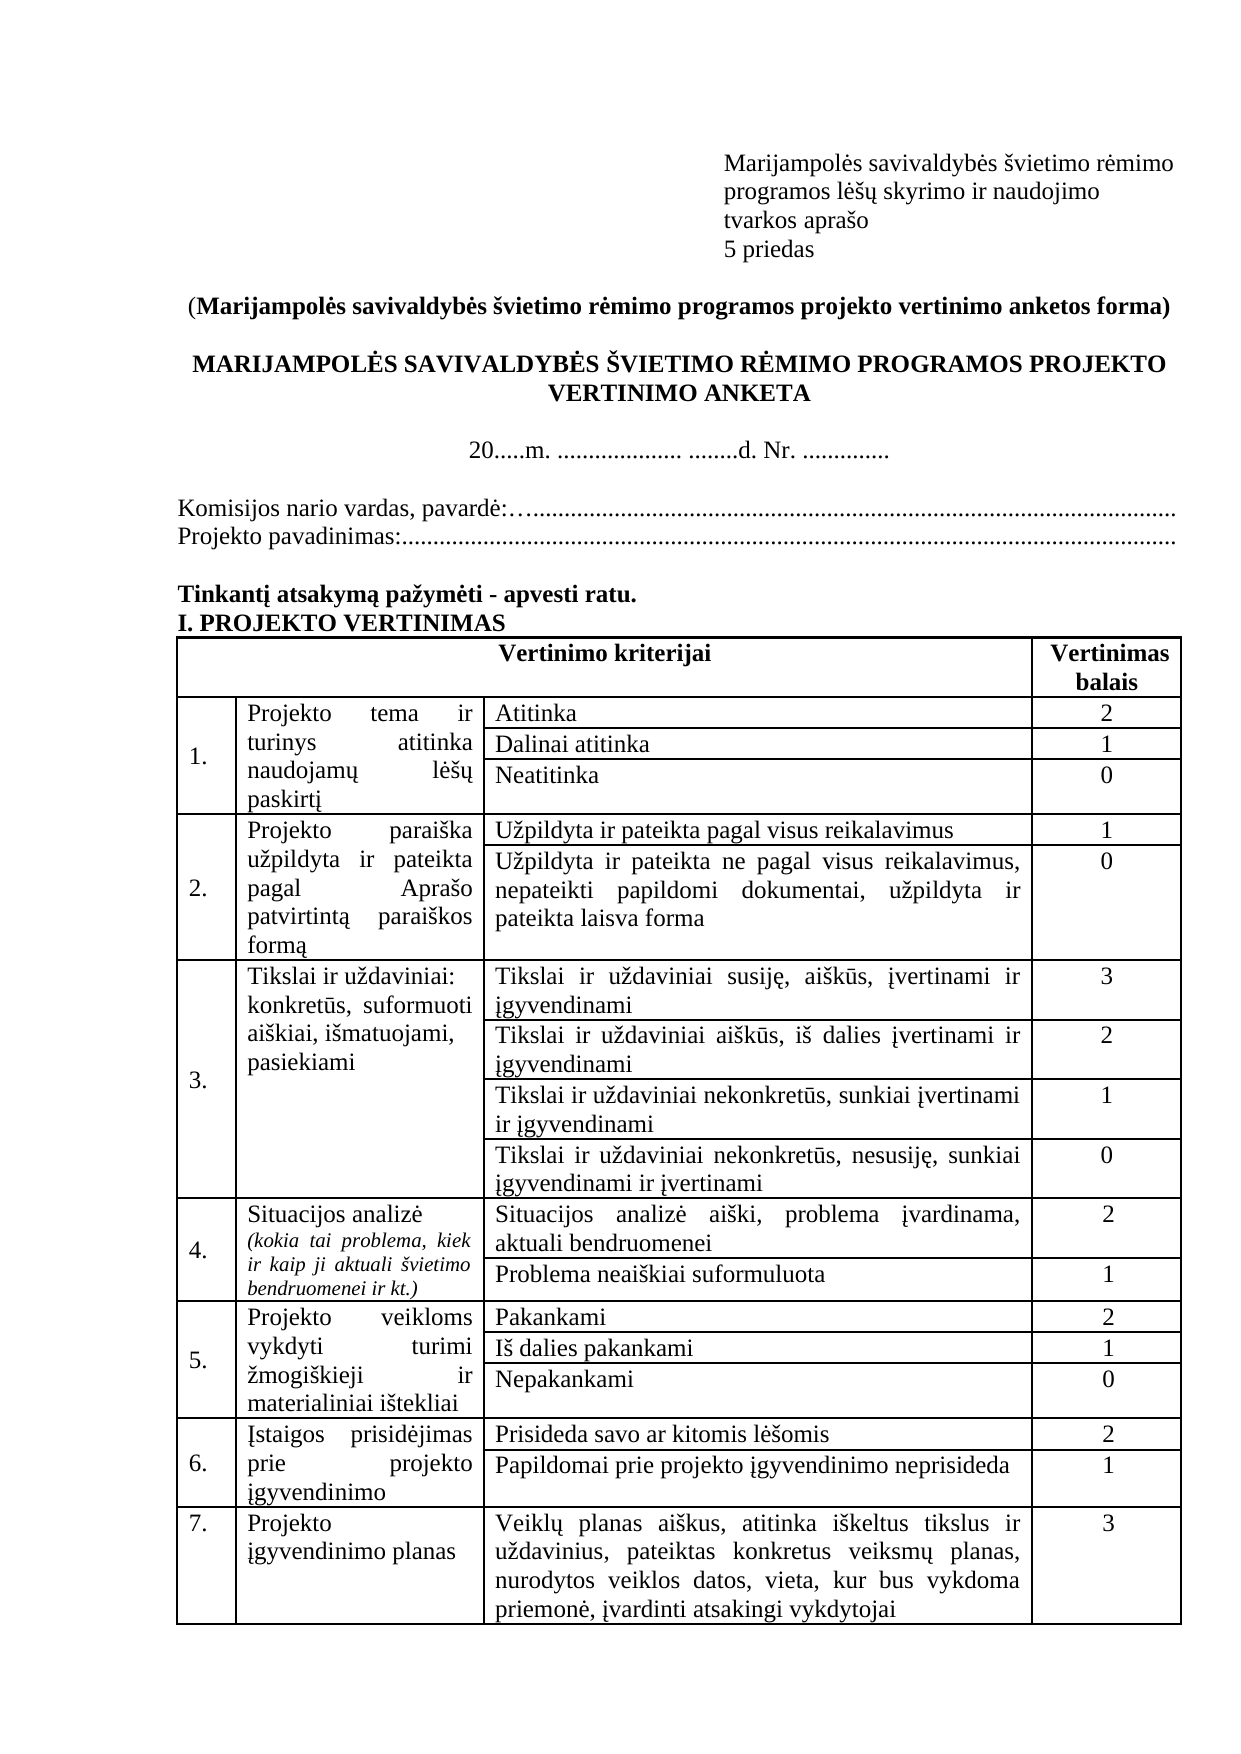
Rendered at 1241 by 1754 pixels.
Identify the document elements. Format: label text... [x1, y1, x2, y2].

table_cell Tikslai ir uždaviniai nekonkretūs, nesusiję, sunkiai įgyvendinami ir įvertinami [485, 1140, 1031, 1197]
table_cell Projekto paraiška užpildyta ir pateikta pagal Aprašo patvirtintą paraiškos formą [237, 815, 483, 959]
table_cell 0 [1033, 1140, 1180, 1197]
table_cell 1 [1033, 815, 1180, 844]
text 5 priedas [723, 234, 1181, 263]
table_cell Projekto tema ir turinys atitinka naudojamų lėšų paskirtį [237, 698, 483, 813]
table_cell Problema neaiškiai suformuluota [485, 1259, 1031, 1300]
table_cell 1 [1033, 1259, 1180, 1300]
table_cell 5. [178, 1302, 235, 1417]
table_cell Tikslai ir uždaviniai susiję, aiškūs, įvertinami ir įgyvendinami [485, 961, 1031, 1018]
table_cell Įstaigos prisidėjimas prie projekto įgyvendinimo [237, 1419, 483, 1506]
table_cell 2 [1033, 1419, 1180, 1448]
table_cell 2 [1033, 1199, 1180, 1257]
text I. PROJEKTO VERTINIMAS [177, 608, 1181, 636]
table_cell 1 [1033, 1451, 1180, 1506]
table_cell 0 [1033, 760, 1180, 813]
table_cell 6. [178, 1419, 235, 1506]
table_cell Papildomai prie projekto įgyvendinimo neprisideda [485, 1451, 1031, 1506]
table_cell Užpildyta ir pateikta ne pagal visus reikalavimus, nepateikti papildomi dokumentai, užpildyta ir pateikta laisva forma [485, 846, 1031, 959]
table_cell Situacijos analizė (kokia tai problema, kiek ir kaip ji aktuali švietimo bendruomenei ir kt.) [237, 1199, 483, 1300]
table_cell Pakankami [485, 1302, 1031, 1331]
text Projekto pavadinimas:............................................................................................................................ [177, 521, 1181, 550]
table_cell 1 [1033, 1333, 1180, 1362]
table_cell Dalinai atitinka [485, 729, 1031, 758]
table_cell Veiklų planas aiškus, atitinka iškeltus tikslus ir uždavinius, pateiktas konkretus veiksmų planas, nurodytos veiklos datos, vieta, kur bus vykdoma priemonė, įvardinti atsakingi vykdytojai [485, 1508, 1031, 1623]
text MARIJAMPOLĖS SAVIVALDYBĖS ŠVIETIMO RĖMIMO PROGRAMOS PROJEKTO VERTINIMO ANKETA [177, 349, 1181, 406]
table_cell 2. [178, 815, 235, 959]
table_cell Projekto veikloms vykdyti turimi žmogiškieji ir materialiniai ištekliai [237, 1302, 483, 1417]
table_header Vertinimo kriterijai [178, 639, 1031, 696]
table_cell 0 [1033, 1364, 1180, 1417]
table_cell 3 [1033, 1508, 1180, 1623]
table_cell 0 [1033, 846, 1180, 959]
table_cell Tikslai ir uždaviniai: konkretūs, suformuoti aiškiai, išmatuojami, pasiekiami [237, 961, 483, 1197]
table_cell Neatitinka [485, 760, 1031, 813]
table_cell 2 [1033, 1021, 1180, 1078]
text tvarkos aprašo [723, 205, 1181, 234]
table_cell Prisideda savo ar kitomis lėšomis [485, 1419, 1031, 1448]
text 20.....m. .................... ........d. Nr. .............. [177, 435, 1181, 464]
table_header Vertinimas balais [1033, 639, 1180, 696]
table_cell Projekto įgyvendinimo planas [237, 1508, 483, 1623]
table_cell 1 [1033, 1080, 1180, 1138]
text Komisijos nario vardas, pavardė:…....................................................................................................... [177, 493, 1181, 521]
text (Marijampolės savivaldybės švietimo rėmimo programos projekto vertinimo anketos forma) [177, 291, 1181, 320]
table_cell 3. [178, 961, 235, 1197]
table_cell 4. [178, 1199, 235, 1300]
text Tinkantį atsakymą pažymėti - apvesti ratu. [177, 579, 1181, 608]
table_cell Užpildyta ir pateikta pagal visus reikalavimus [485, 815, 1031, 844]
table_cell Situacijos analizė aiški, problema įvardinama, aktuali bendruomenei [485, 1199, 1031, 1257]
table_cell Atitinka [485, 698, 1031, 727]
table_cell Iš dalies pakankami [485, 1333, 1031, 1362]
table_cell 2 [1033, 1302, 1180, 1331]
table_cell Tikslai ir uždaviniai aiškūs, iš dalies įvertinami ir įgyvendinami [485, 1021, 1031, 1078]
table_cell Nepakankami [485, 1364, 1031, 1417]
text Marijampolės savivaldybės švietimo rėmimo programos lėšų skyrimo ir naudojimo [723, 148, 1181, 205]
table_cell Tikslai ir uždaviniai nekonkretūs, sunkiai įvertinami ir įgyvendinami [485, 1080, 1031, 1138]
table_cell 7. [178, 1508, 235, 1623]
table_cell 2 [1033, 698, 1180, 727]
table_cell 1. [178, 698, 235, 813]
table_cell 3 [1033, 961, 1180, 1018]
table_cell 1 [1033, 729, 1180, 758]
